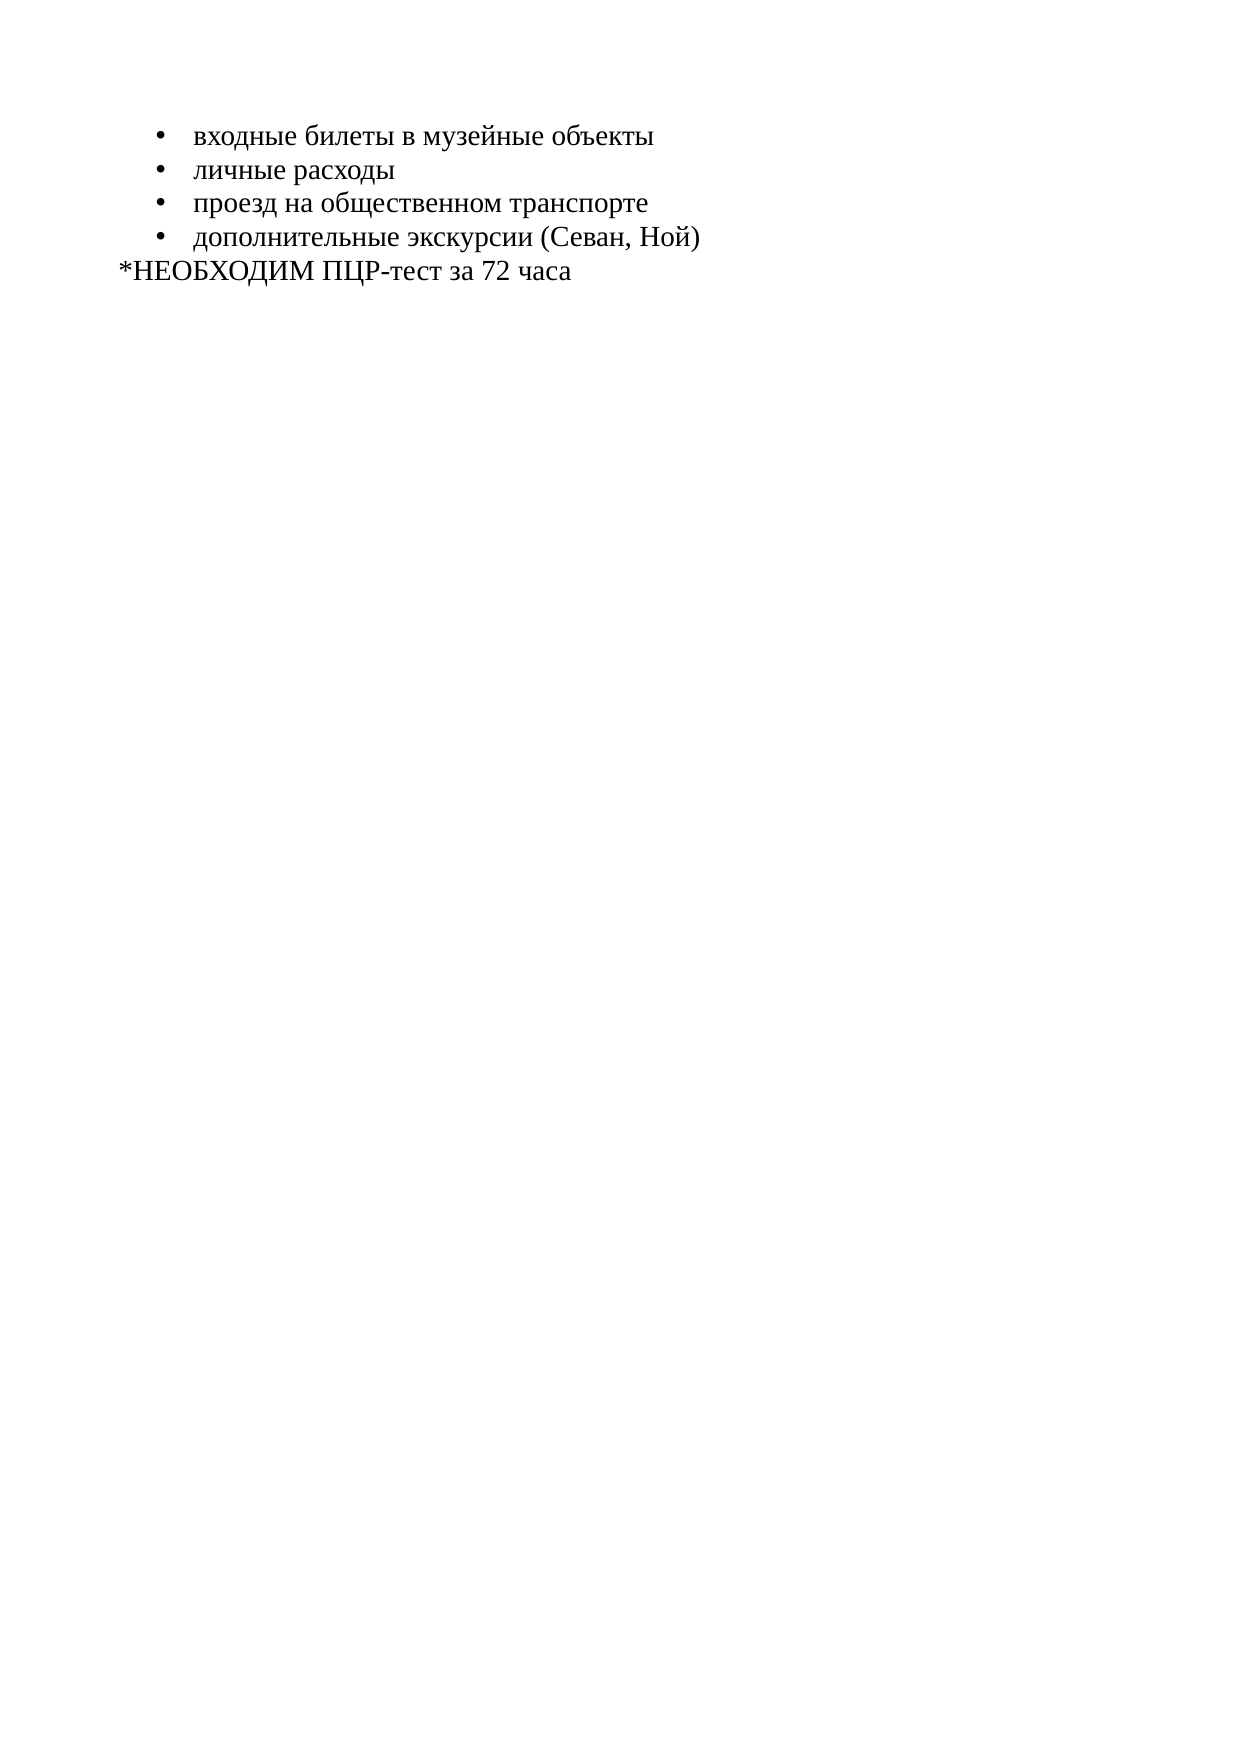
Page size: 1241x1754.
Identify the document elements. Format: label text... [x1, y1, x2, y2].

text *НЕОБХОДИМ ПЦР-тест за 72 часа [118, 253, 1122, 286]
list личные расходы [156, 152, 1122, 185]
list входные билеты в музейные объекты [156, 118, 1122, 152]
list дополнительные экскурсии (Севан, Ной) [156, 219, 1122, 253]
list проезд на общественном транспорте [156, 185, 1122, 219]
